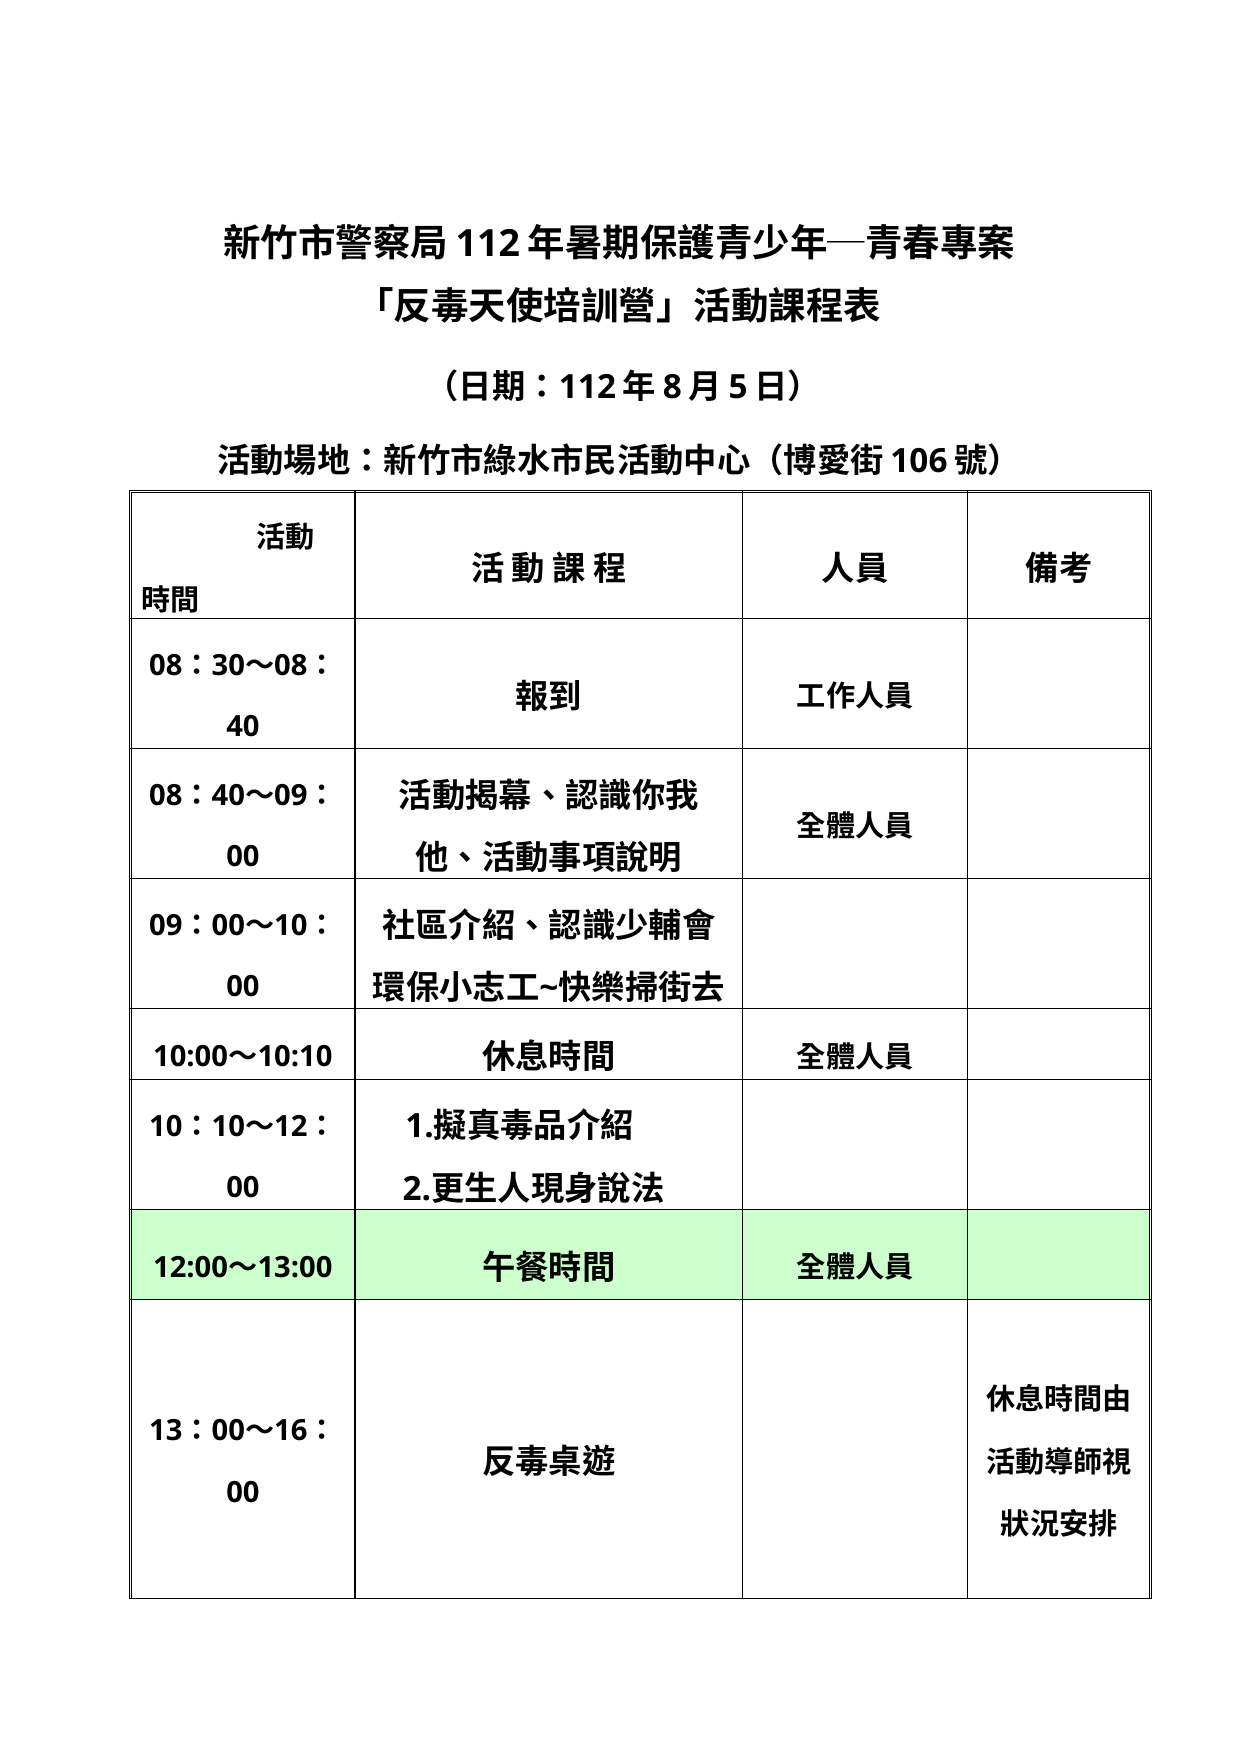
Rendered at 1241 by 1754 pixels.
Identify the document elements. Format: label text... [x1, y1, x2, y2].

table_cell 09：00～10：00 [132, 879, 354, 1008]
table_cell 1.擬真毒品介紹 2.更生人現身說法 [356, 1080, 742, 1209]
table_cell 午餐時間 [356, 1210, 742, 1299]
text （日期：112年8月5日） [94, 343, 1144, 405]
text 「反毒天使培訓營」活動課程表 [94, 261, 1144, 324]
table_cell [968, 1210, 1149, 1299]
table_cell 12:00～13:00 [132, 1210, 354, 1299]
table_cell [968, 749, 1149, 878]
table_cell 社區介紹、認識少輔會 環保小志工~快樂掃街去 [356, 879, 742, 1008]
table_cell 工作人員 [743, 619, 967, 748]
table_cell 休息時間 [356, 1009, 742, 1079]
table_cell 全體人員 [743, 749, 967, 878]
table_header 活 動 課 程 [356, 493, 742, 618]
table_cell [743, 879, 967, 1008]
table_cell 全體人員 [743, 1009, 967, 1079]
table_header 人員 [743, 493, 967, 618]
table_cell [743, 1300, 967, 1598]
table_header 備考 [968, 493, 1149, 618]
table_cell 13：00～16：00 [132, 1300, 354, 1598]
table_cell 08：40～09：00 [132, 749, 354, 878]
table_cell [968, 619, 1149, 748]
table_cell 全體人員 [743, 1210, 967, 1299]
table_header 活動 時間 [132, 493, 354, 618]
table_cell [743, 1080, 967, 1209]
text 活動場地：新竹市綠水市民活動中心（博愛街106號） [94, 416, 1144, 479]
table_cell [968, 1080, 1149, 1209]
table_cell 10：10～12：00 [132, 1080, 354, 1209]
table_cell 活動揭幕、認識你我他、活動事項說明 [356, 749, 742, 878]
text 新竹市警察局112年暑期保護青少年─青春專案 [94, 86, 1200, 261]
table_cell [968, 879, 1149, 1008]
table_cell 10:00～10:10 [132, 1009, 354, 1079]
table_cell 休息時間由活動導師視狀況安排 [968, 1300, 1149, 1598]
table_cell 08：30～08：40 [132, 619, 354, 748]
table_cell 報到 [356, 619, 742, 748]
table_cell [968, 1009, 1149, 1079]
table_cell 反毒桌遊 [356, 1300, 742, 1598]
